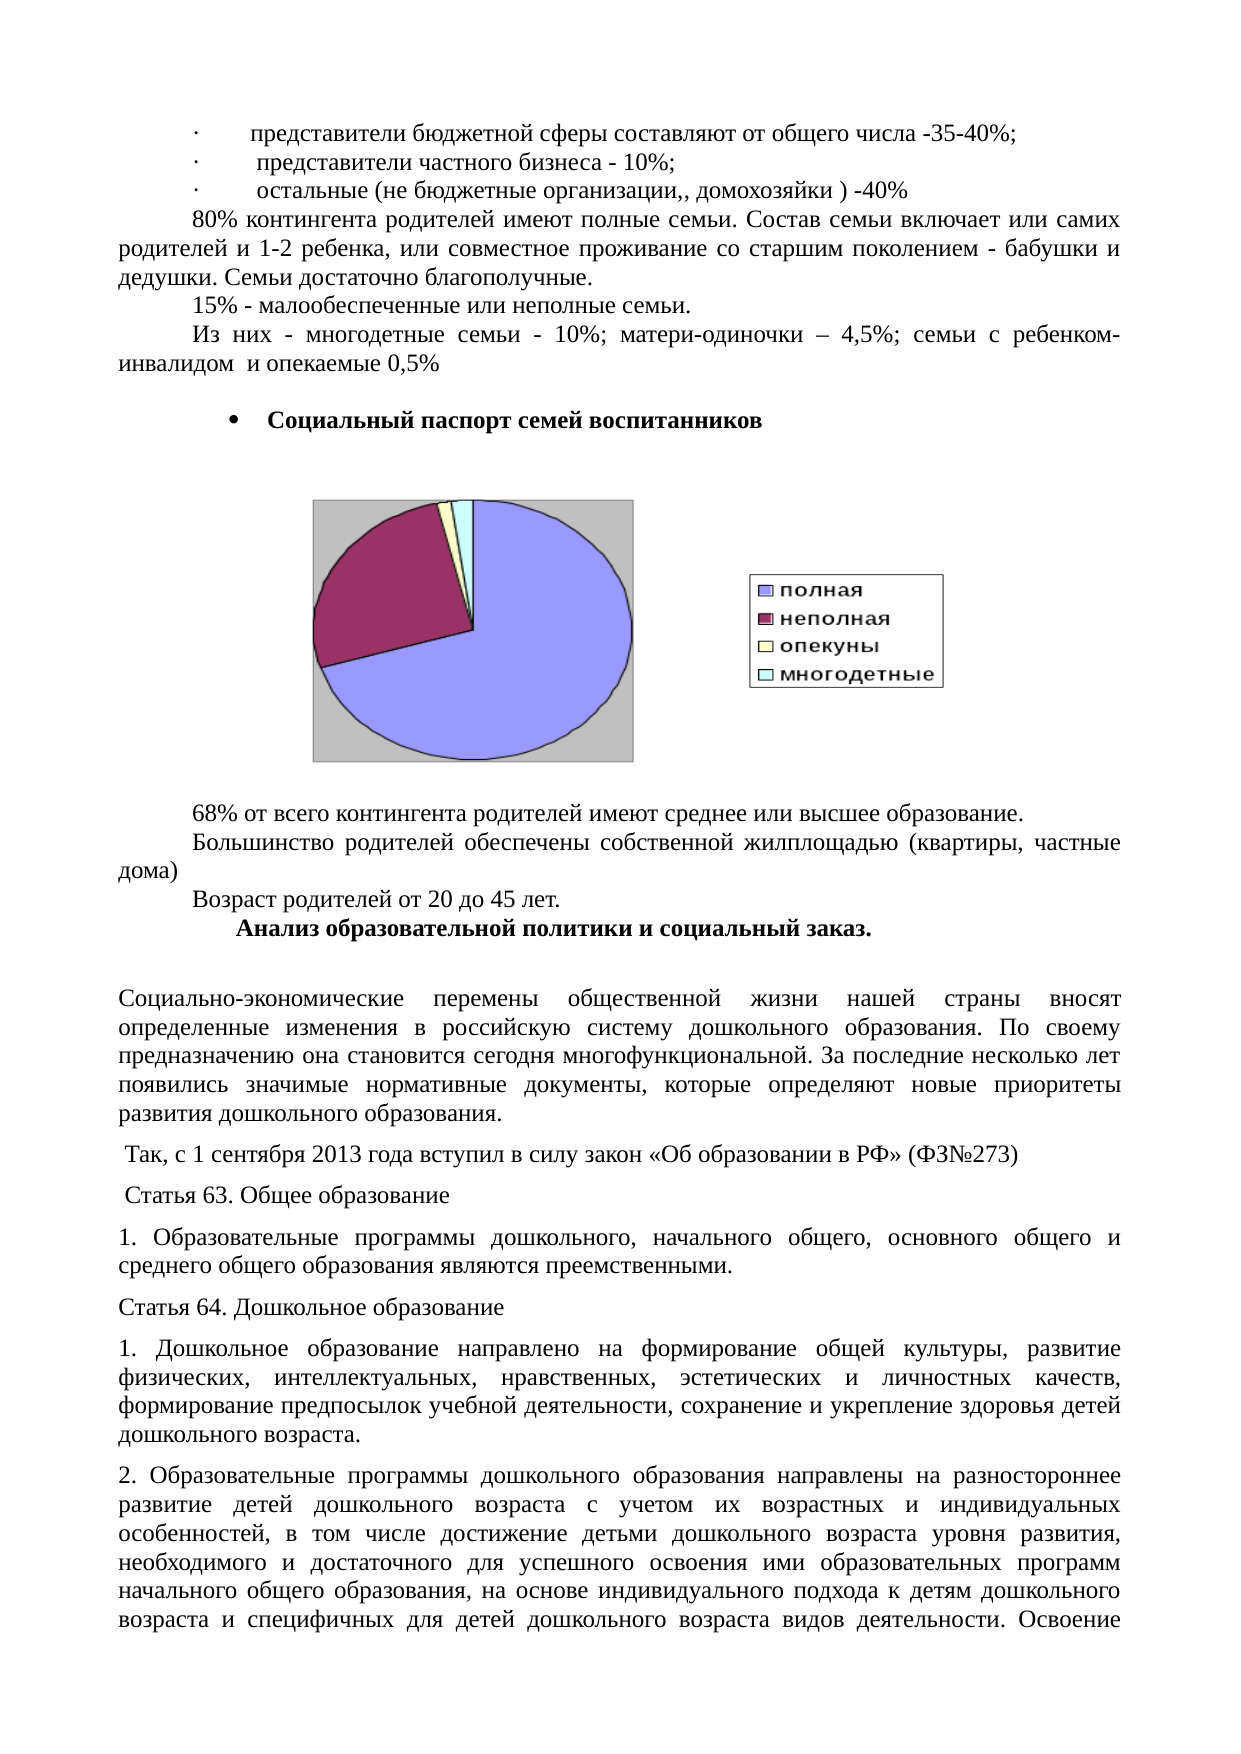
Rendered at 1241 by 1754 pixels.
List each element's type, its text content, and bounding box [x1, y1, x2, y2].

text Так, с 1 сентября 2013 года вступил в силу закон «Об образовании в РФ» (ФЗ№273) [118, 1139, 1122, 1168]
text Статья 63. Общее образование [118, 1181, 1122, 1209]
text 1. Дошкольное образование направлено на формирование общей культуры, развитие физических, интеллектуальных, нравственных, эстетических и личностных качеств, формирование предпосылок учебной деятельности, сохранение и укрепление здоровья детей дошкольного возраста. [118, 1333, 1122, 1448]
text 80% контингента родителей имеют полные семьи. Состав семьи включает или самих родителей и 1-2 ребенка, или совместное проживание со старшим поколением - бабушки и дедушки. Семьи достаточно благополучные. [118, 204, 1122, 291]
text Социально-экономические перемены общественной жизни нашей страны вносят определенные изменения в российскую систему дошкольного образования. По своему предназначению она становится сегодня многофункциональной. За последние несколько лет появились значимые нормативные документы, которые определяют новые приоритеты развития дошкольного образования. [118, 983, 1122, 1127]
text · представители бюджетной сферы составляют от общего числа -35-40%; [118, 118, 1122, 147]
text · остальные (не бюджетные организации,, домохозяйки ) -40% [118, 176, 1122, 204]
text Анализ образовательной политики и социальный заказ. [118, 913, 1122, 942]
text 2. Образовательные программы дошкольного образования направлены на разностороннее развитие детей дошкольного возраста с учетом их возрастных и индивидуальных особенностей, в том числе достижение детьми дошкольного возраста уровня развития, необходимого и достаточного для успешного освоения ими образовательных программ начального общего образования, на основе индивидуального подхода к детям дошкольного возраста и специфичных для детей дошкольного возраста видов деятельности. Освоение [118, 1461, 1122, 1633]
text 68% от всего контингента родителей имеют среднее или высшее образование. [118, 798, 1122, 827]
list Социальный паспорт семей воспитанников [229, 406, 1122, 434]
text Большинство родителей обеспечены собственной жилплощадью (квартиры, частные дома) [118, 827, 1122, 884]
text Возраст родителей от 20 до 45 лет. [118, 884, 1122, 913]
text · представители частного бизнеса - 10%; [118, 147, 1122, 176]
text 15% - малообеспеченные или неполные семьи. [118, 291, 1122, 319]
text Статья 64. Дошкольное образование [118, 1292, 1122, 1321]
text 1. Образовательные программы дошкольного, начального общего, основного общего и среднего общего образования являются преемственными. [118, 1222, 1122, 1279]
text Из них - многодетные семьи - 10%; матери-одиночки – 4,5%; семьи с ребенком-инвалидом и опекаемые 0,5% [118, 319, 1122, 377]
